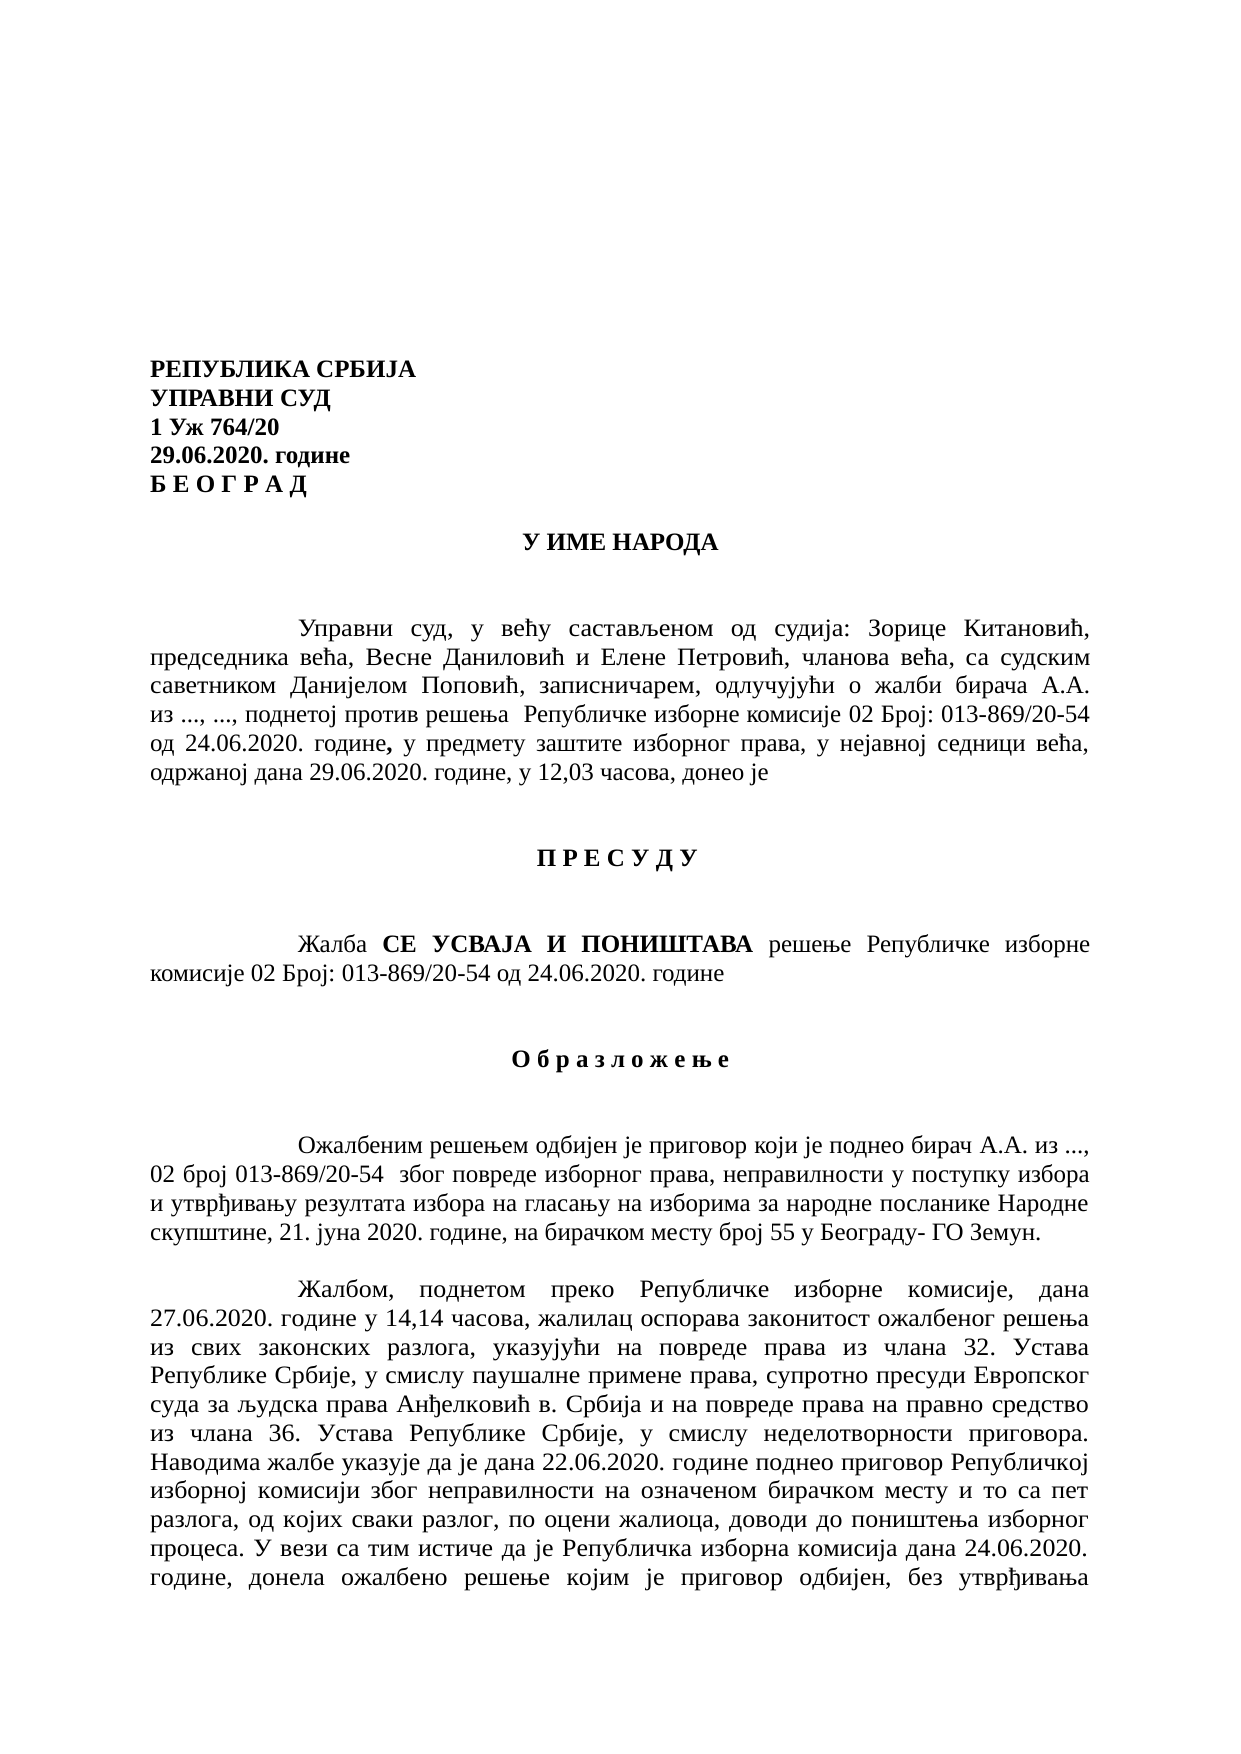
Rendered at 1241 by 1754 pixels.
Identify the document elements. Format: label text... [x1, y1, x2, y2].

text Управни суд, у већу састављеном од судија: Зорице Китановић, председника већа, Весне Даниловић и Елене Петровић, чланова већа, са судским саветником Данијелом Поповић, записничарем, одлучујући о жалби бирача А.А. из ..., ..., поднетој против решења Републичке изборне комисије 02 Број: 013-869/20-54 од 24.06.2020. године, у предмету заштите изборног права, у нејавној седници већа, одржаној дана 29.06.2020. године, у 12,03 часова, донео је [150, 613, 1090, 785]
text 1 Уж 764/20 [150, 412, 1090, 440]
text О б р а з л о ж е њ е [150, 1044, 1090, 1073]
text Б Е О Г Р А Д [150, 469, 1090, 498]
text 29.06.2020. године [150, 440, 1090, 469]
text П Р Е С У Д У [150, 843, 1090, 872]
text УПРАВНИ СУД [150, 383, 1090, 412]
text Жалба СЕ УСВАЈА И ПОНИШТАВА решење Републичке изборне комисије 02 Број: 013-869/20-54 од 24.06.2020. године [150, 929, 1090, 987]
text РЕПУБЛИКА СРБИЈА [150, 148, 1090, 383]
text Ожалбеним решењем одбијен је приговор који је поднео бирач А.А. из ..., 02 број 013-869/20-54 због повреде изборног права, неправилности у поступку избора и утврђивању резултата избора на гласању на изборима за народне посланике Народне скупштине, 21. јуна 2020. године, на бирачком месту број 55 у Београду- ГО Земун. [150, 1130, 1090, 1245]
text Жалбом, поднетом преко Републичке изборне комисије, дана 27.06.2020. године у 14,14 часова, жалилац оспорава законитост ожалбеног решења из свих законских разлога, указујући на повреде права из члана 32. Устава Републике Србије, у смислу паушалне примене права, супротно пресуди Европског суда за људска права Анђелковић в. Србија и на повреде права на правно средство из члана 36. Устава Републике Србије, у смислу неделотворности приговора. Наводима жалбе указује да је дана 22.06.2020. године поднео приговор Републичкој изборној комисији због неправилности на означеном бирачком месту и то са пет разлога, од којих сваки разлог, по оцени жалиоца, доводи до поништења изборног процеса. У вези са тим истиче да је Републичка изборна комисија дана 24.06.2020. године, донела ожалбено решење којим је приговор одбијен, без утврђивања [150, 1274, 1090, 1590]
text У ИМЕ НАРОДА [150, 527, 1090, 555]
